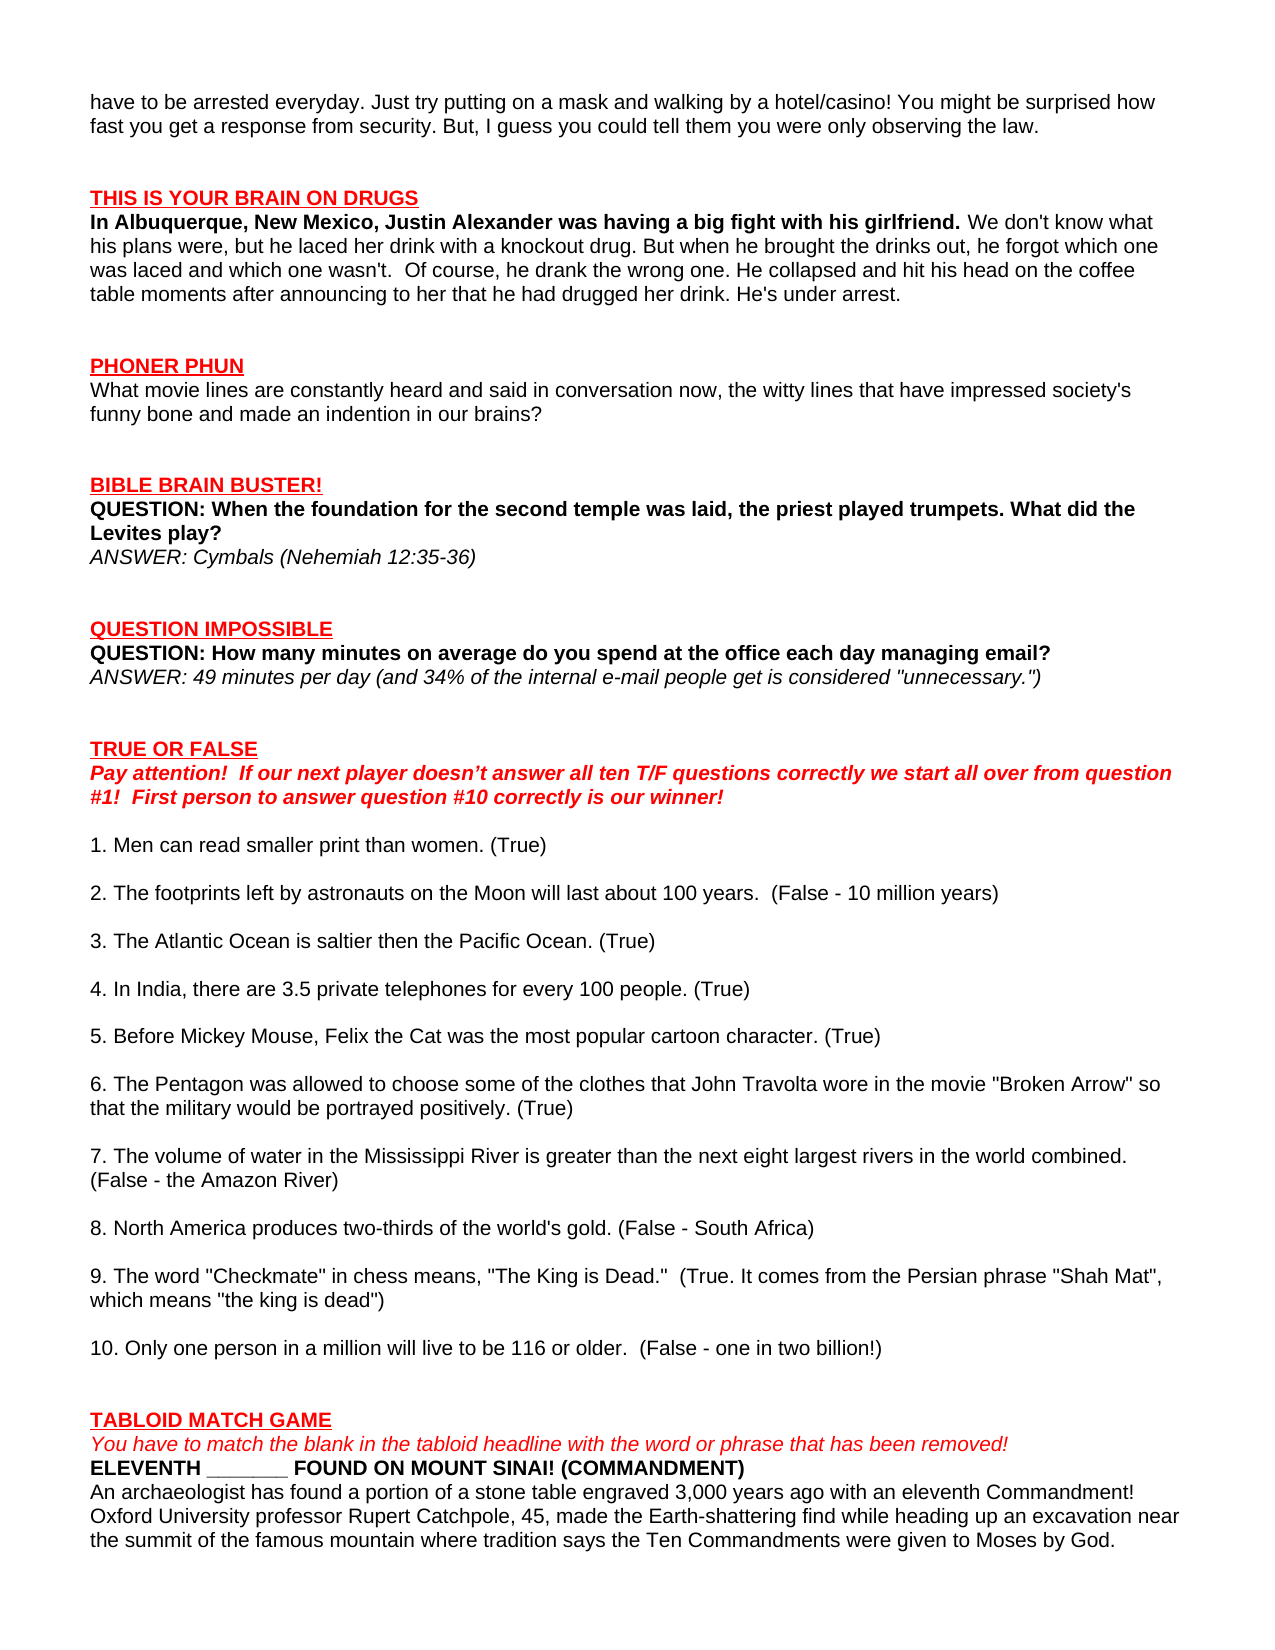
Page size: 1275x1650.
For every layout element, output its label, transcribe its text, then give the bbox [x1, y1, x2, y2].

text 3. The Atlantic Ocean is saltier then the Pacific Ocean. (True) [90, 928, 1185, 952]
text Oxford University professor Rupert Catchpole, 45, made the Earth-shattering find while heading up an excavation near the summit of the famous mountain where tradition says the Ten Commandments were given to Moses by God. [90, 1503, 1185, 1551]
text 2. The footprints left by astronauts on the Moon will last about 100 years. (False - 10 million years) [90, 881, 1185, 904]
text 5. Before Mickey Mouse, Felix the Cat was the most popular cartoon character. (True) [90, 1024, 1185, 1048]
text 6. The Pentagon was allowed to choose some of the clothes that John Travolta wore in the movie "Broken Arrow" so that the military would be portrayed positively. (True) [90, 1072, 1185, 1120]
text ANSWER: 49 minutes per day (and 34% of the internal e-mail people get is considered "unnecessary.") [90, 665, 1185, 689]
text ELEVENTH _______ FOUND ON MOUNT SINAI! (COMMANDMENT) [90, 1456, 1185, 1479]
text TRUE OR FALSE [90, 737, 1185, 761]
text THIS IS YOUR BRAIN ON DRUGS [90, 186, 1185, 210]
text 1. Men can read smaller print than women. (True) [90, 833, 1185, 857]
text QUESTION IMPOSSIBLE [90, 617, 1185, 641]
text have to be arrested everyday. Just try putting on a mask and walking by a hotel/casino! You might be surprised how fast you get a response from security. But, I guess you could tell them you were only observing the law. [90, 90, 1185, 138]
text PHONER PHUN [90, 353, 1185, 377]
text 9. The word "Checkmate" in chess means, "The King is Dead." (True. It comes from the Persian phrase "Shah Mat", which means "the king is dead") [90, 1264, 1185, 1312]
text QUESTION: How many minutes on average do you spend at the office each day managing email? [90, 641, 1185, 665]
text An archaeologist has found a portion of a stone table engraved 3,000 years ago with an eleventh Commandment! [90, 1479, 1185, 1503]
text QUESTION: When the foundation for the second temple was laid, the priest played trumpets. What did the Levites play? ANSWER: Cymbals (Nehemiah 12:35-36) [90, 497, 1185, 569]
text BIBLE BRAIN BUSTER! [90, 473, 1185, 497]
text You have to match the blank in the tabloid headline with the word or phrase that has been removed! [90, 1432, 1185, 1456]
text What movie lines are constantly heard and said in conversation now, the witty lines that have impressed society's funny bone and made an indention in our brains? [90, 377, 1185, 425]
text In Albuquerque, New Mexico, Justin Alexander was having a big fight with his girlfriend. We don't know what his plans were, but he laced her drink with a knockout drug. But when he brought the drinks out, he forgot which one was laced and which one wasn't. Of course, he drank the wrong one. He collapsed and hit his head on the coffee table moments after announcing to her that he had drugged her drink. He's under arrest. [90, 210, 1185, 306]
text 8. North America produces two-thirds of the world's gold. (False - South Africa) [90, 1216, 1185, 1240]
text 4. In India, there are 3.5 private telephones for every 100 people. (True) [90, 976, 1185, 1000]
text 7. The volume of water in the Mississippi River is greater than the next eight largest rivers in the world combined. (False - the Amazon River) [90, 1144, 1185, 1192]
text TABLOID MATCH GAME [90, 1408, 1185, 1432]
text Pay attention! If our next player doesn’t answer all ten T/F questions correctly we start all over from question #1! First person to answer question #10 correctly is our winner! [90, 761, 1185, 809]
text 10. Only one person in a million will live to be 116 or older. (False - one in two billion!) [90, 1336, 1185, 1360]
